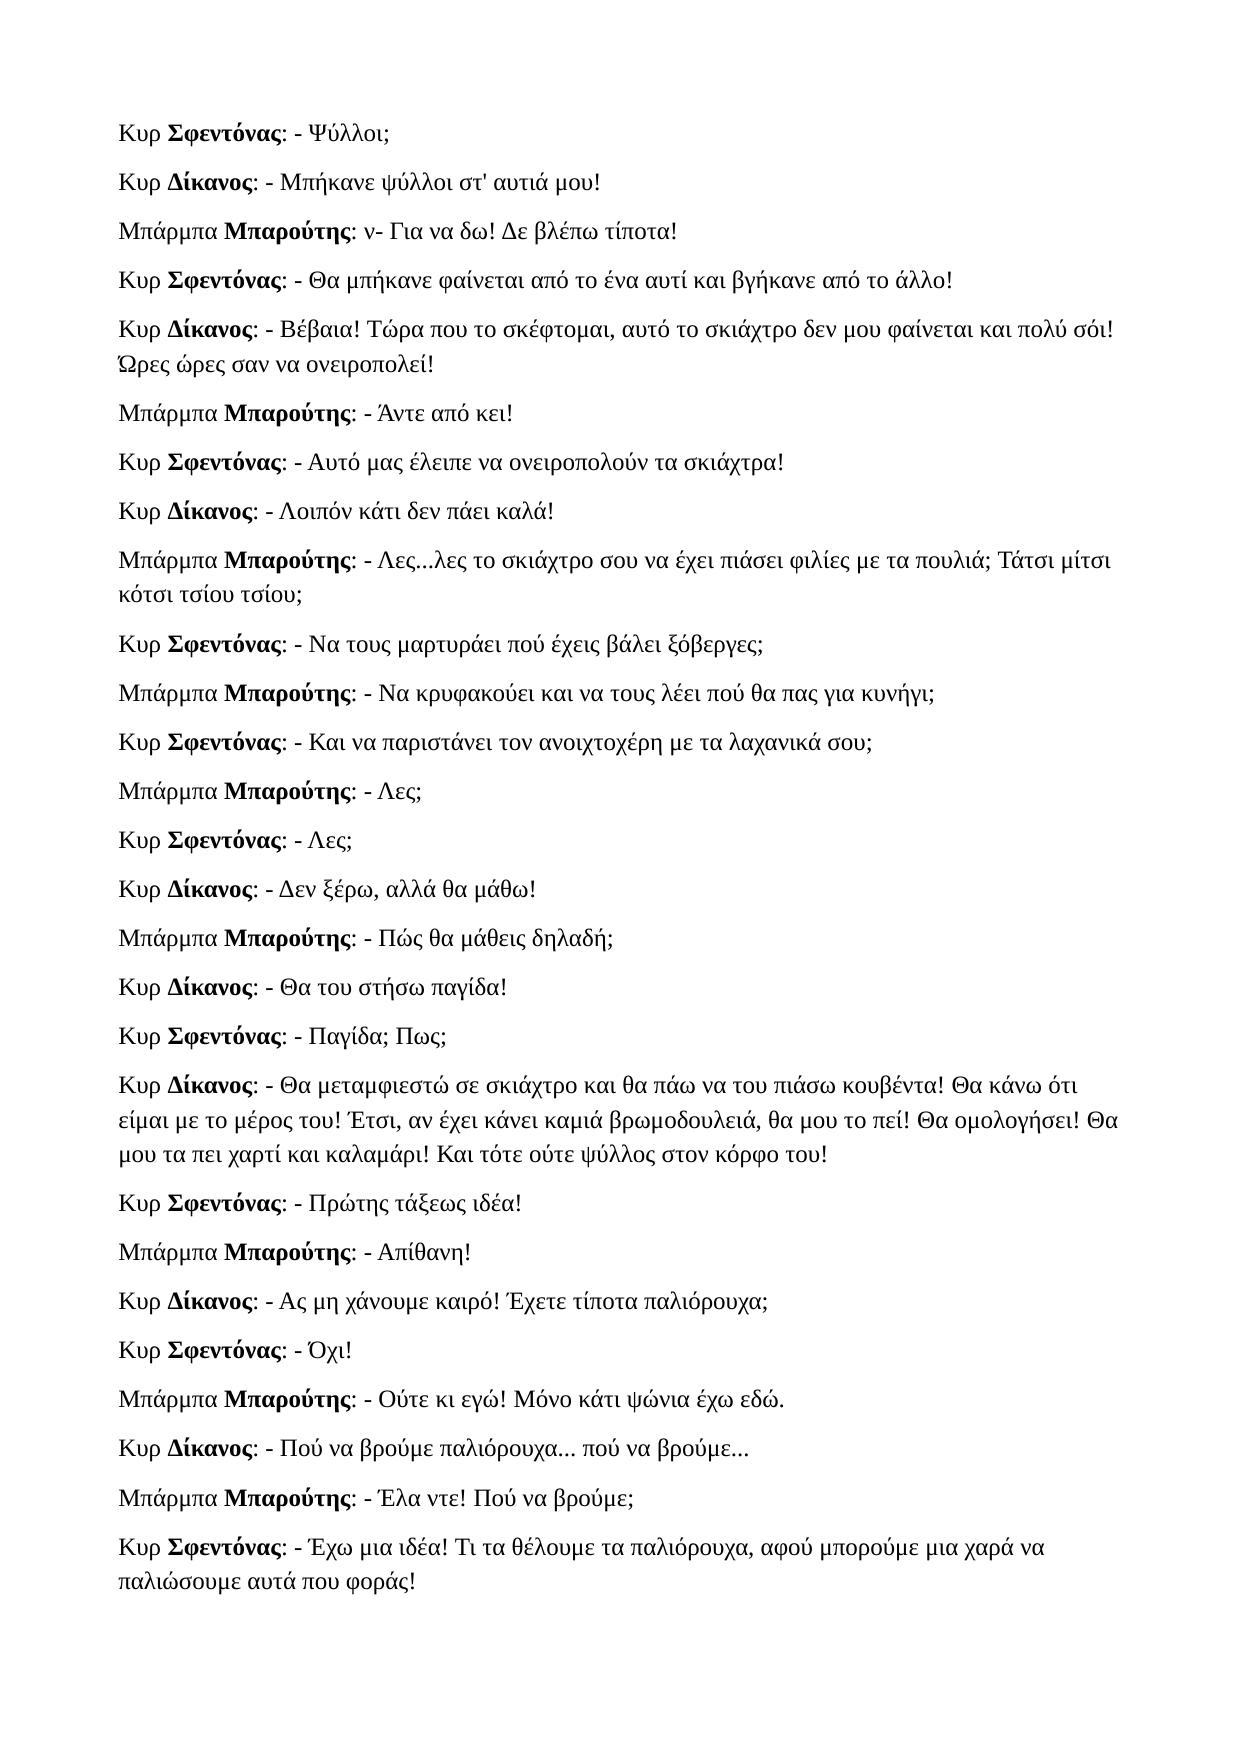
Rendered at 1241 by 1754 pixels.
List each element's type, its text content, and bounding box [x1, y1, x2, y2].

text Κυρ Σφεντόνας: - Πρώτης τάξεως ιδέα! [118, 1188, 1122, 1217]
text Μπάρμπα Μπαρούτης: - Λες...λες το σκιάχτρο σου να έχει πιάσει φιλίες με τα πουλιά; Τάτσι μίτσι κότσι τσίου τσίου; [118, 545, 1122, 608]
text Μπάρμπα Μπαρούτης: ν- Για να δω! Δε βλέπω τίποτα! [118, 216, 1122, 245]
text Κυρ Δίκανος: - Θα του στήσω παγίδα! [118, 972, 1122, 1001]
text Κυρ Δίκανος: - Βέβαια! Τώρα που το σκέφτομαι, αυτό το σκιάχτρο δεν μου φαίνεται και πολύ σόι! Ώρες ώρες σαν να ονειροπολεί! [118, 314, 1122, 378]
text Κυρ Σφεντόνας: - Έχω μια ιδέα! Τι τα θέλουμε τα παλιόρουχα, αφού μπορούμε μια χαρά να παλιώσουμε αυτά που φοράς! [118, 1532, 1122, 1595]
text Μπάρμπα Μπαρούτης: - Ούτε κι εγώ! Μόνο κάτι ψώνια έχω εδώ. [118, 1384, 1122, 1413]
text Κυρ Δίκανος: - Ας μη χάνουμε καιρό! Έχετε τίποτα παλιόρουχα; [118, 1286, 1122, 1315]
text Μπάρμπα Μπαρούτης: - Έλα ντε! Πού να βρούμε; [118, 1483, 1122, 1511]
text Κυρ Σφεντόνας: - Θα μπήκανε φαίνεται από το ένα αυτί και βγήκανε από το άλλο! [118, 265, 1122, 294]
text Μπάρμπα Μπαρούτης: - Να κρυφακούει και να τους λέει πού θα πας για κυνήγι; [118, 678, 1122, 706]
text Κυρ Δίκανος: - Μπήκανε ψύλλοι στ' αυτιά μου! [118, 167, 1122, 196]
text Κυρ Σφεντόνας: - Να τους μαρτυράει πού έχεις βάλει ξόβεργες; [118, 629, 1122, 657]
text Κυρ Δίκανος: - Πού να βρούμε παλιόρουχα... πού να βρούμε... [118, 1433, 1122, 1462]
text Κυρ Σφεντόνας: - Όχι! [118, 1335, 1122, 1364]
text Μπάρμπα Μπαρούτης: - Λες; [118, 776, 1122, 804]
text Κυρ Δίκανος: - Λοιπόν κάτι δεν πάει καλά! [118, 496, 1122, 525]
text Κυρ Δίκανος: - Θα μεταμφιεστώ σε σκιάχτρο και θα πάω να του πιάσω κουβέντα! Θα κάνω ότι είμαι με το μέρος του! Έτσι, αν έχει κάνει καμιά βρωμοδουλειά, θα μου το πεί! Θα ομολογήσει! Θα μου τα πει χαρτί και καλαμάρι! Και τότε ούτε ψύλλος στον κόρφο του! [118, 1070, 1122, 1168]
text Κυρ Σφεντόνας: - Ψύλλοι; [118, 118, 1122, 147]
text Κυρ Σφεντόνας: - Αυτό μας έλειπε να ονειροπολούν τα σκιάχτρα! [118, 447, 1122, 476]
text Μπάρμπα Μπαρούτης: - Άντε από κει! [118, 398, 1122, 427]
text Μπάρμπα Μπαρούτης: - Απίθανη! [118, 1237, 1122, 1266]
text Κυρ Δίκανος: - Δεν ξέρω, αλλά θα μάθω! [118, 874, 1122, 903]
text Κυρ Σφεντόνας: - Και να παριστάνει τον ανοιχτοχέρη με τα λαχανικά σου; [118, 727, 1122, 756]
text Κυρ Σφεντόνας: - Λες; [118, 825, 1122, 854]
text Μπάρμπα Μπαρούτης: - Πώς θα μάθεις δηλαδή; [118, 923, 1122, 952]
text Κυρ Σφεντόνας: - Παγίδα; Πως; [118, 1021, 1122, 1050]
